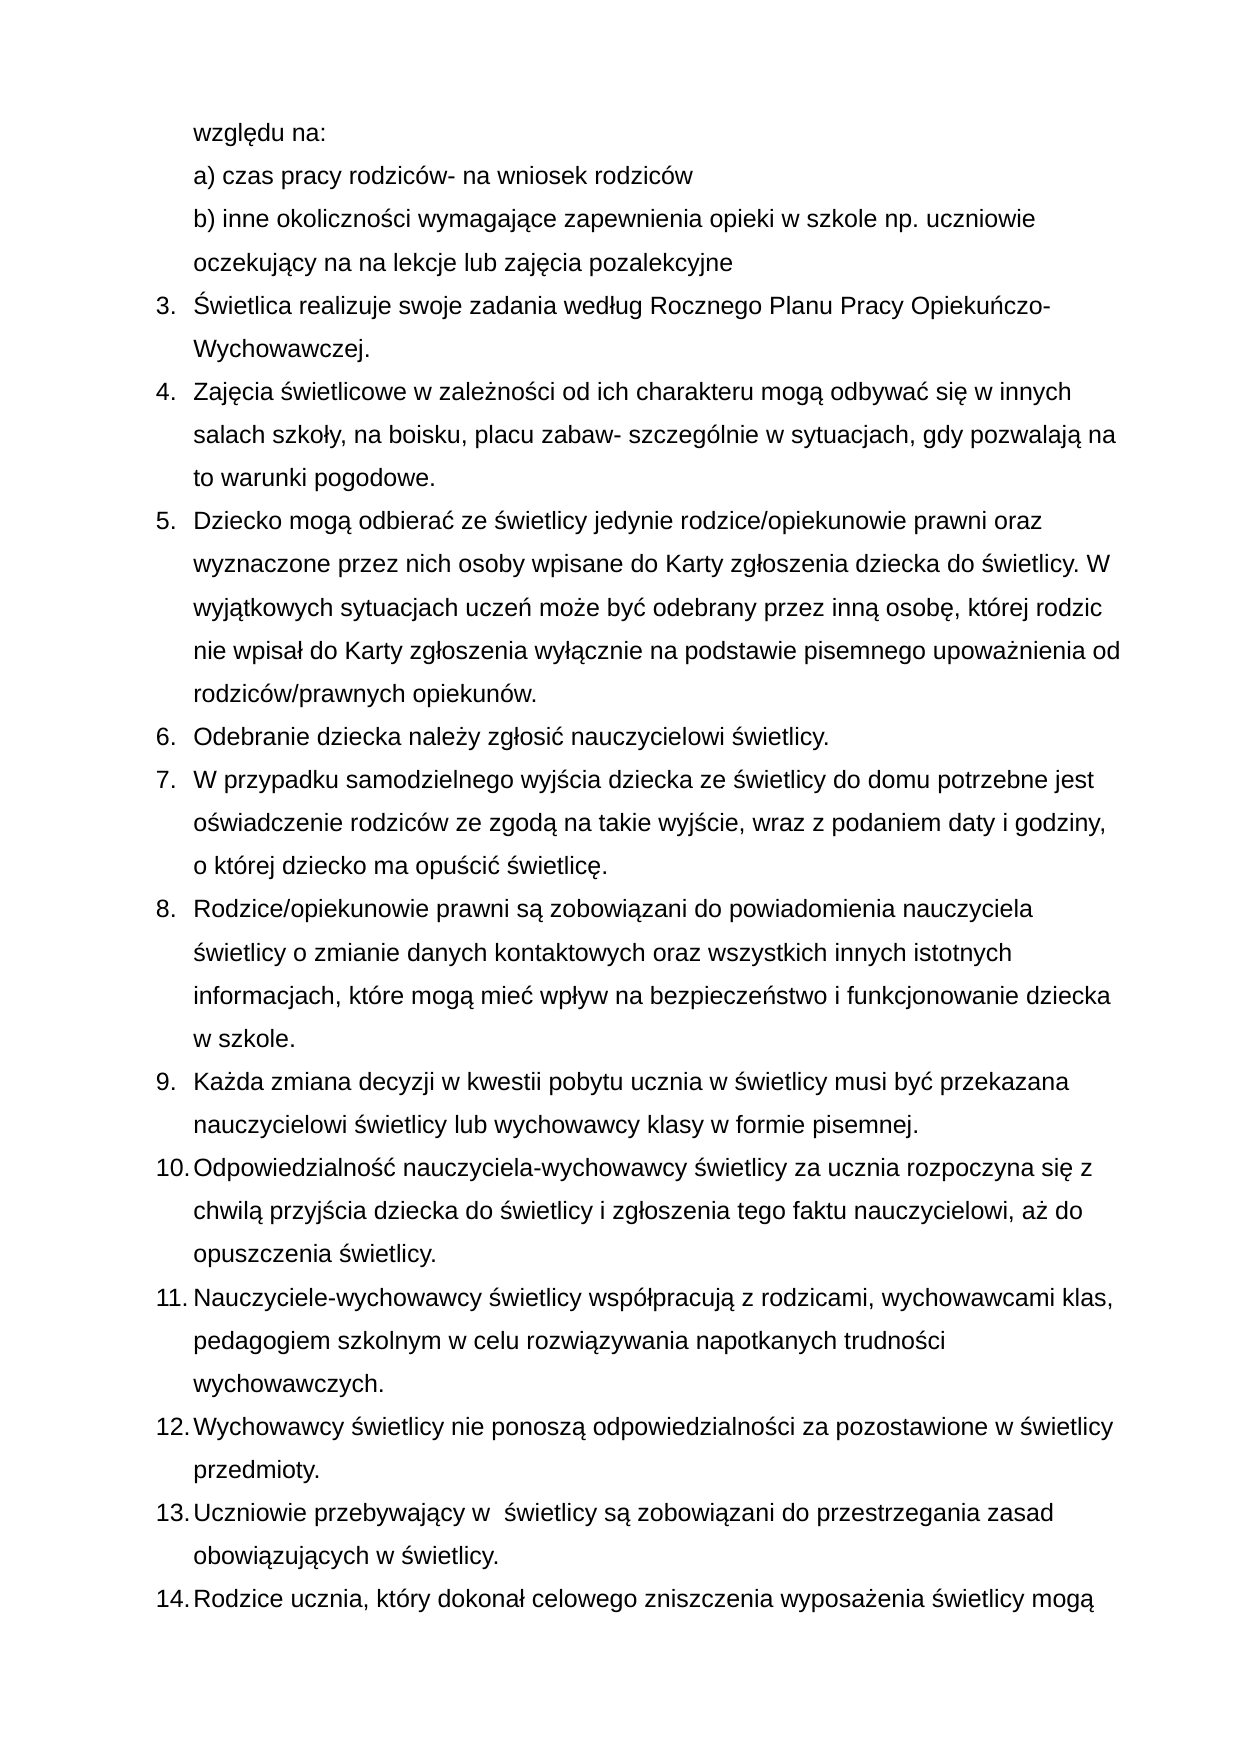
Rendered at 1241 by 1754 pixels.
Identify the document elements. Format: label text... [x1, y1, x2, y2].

list a) czas pracy rodziców- na wniosek rodziców [156, 161, 1122, 190]
list Wychowawcy świetlicy nie ponoszą odpowiedzialności za pozostawione w świetlicy przedmioty. [156, 1412, 1122, 1484]
list względu na: [156, 118, 1122, 147]
list Każda zmiana decyzji w kwestii pobytu ucznia w świetlicy musi być przekazana nauczycielowi świetlicy lub wychowawcy klasy w formie pisemnej. [156, 1067, 1122, 1139]
list Odpowiedzialność nauczyciela-wychowawcy świetlicy za ucznia rozpoczyna się z chwilą przyjścia dziecka do świetlicy i zgłoszenia tego faktu nauczycielowi, aż do opuszczenia świetlicy. [156, 1153, 1122, 1268]
list Nauczyciele-wychowawcy świetlicy współpracują z rodzicami, wychowawcami klas, pedagogiem szkolnym w celu rozwiązywania napotkanych trudności wychowawczych. [156, 1282, 1122, 1397]
list b) inne okoliczności wymagające zapewnienia opieki w szkole np. uczniowie oczekujący na na lekcje lub zajęcia pozalekcyjne [156, 204, 1122, 276]
list Świetlica realizuje swoje zadania według Rocznego Planu Pracy Opiekuńczo-Wychowawczej. [156, 291, 1122, 362]
list Rodzice/opiekunowie prawni są zobowiązani do powiadomienia nauczyciela świetlicy o zmianie danych kontaktowych oraz wszystkich innych istotnych informacjach, które mogą mieć wpływ na bezpieczeństwo i funkcjonowanie dziecka w szkole. [156, 894, 1122, 1052]
list W przypadku samodzielnego wyjścia dziecka ze świetlicy do domu potrzebne jest oświadczenie rodziców ze zgodą na takie wyjście, wraz z podaniem daty i godziny, o której dziecko ma opuścić świetlicę. [156, 765, 1122, 880]
list Zajęcia świetlicowe w zależności od ich charakteru mogą odbywać się w innych salach szkoły, na boisku, placu zabaw- szczególnie w sytuacjach, gdy pozwalają na to warunki pogodowe. [156, 377, 1122, 492]
list Odebranie dziecka należy zgłosić nauczycielowi świetlicy. [156, 722, 1122, 751]
list Dziecko mogą odbierać ze świetlicy jedynie rodzice/opiekunowie prawni oraz wyznaczone przez nich osoby wpisane do Karty zgłoszenia dziecka do świetlicy. W wyjątkowych sytuacjach uczeń może być odebrany przez inną osobę, której rodzic nie wpisał do Karty zgłoszenia wyłącznie na podstawie pisemnego upoważnienia od rodziców/prawnych opiekunów. [156, 506, 1122, 707]
list Uczniowie przebywający w świetlicy są zobowiązani do przestrzegania zasad obowiązujących w świetlicy. [156, 1498, 1122, 1570]
list Rodzice ucznia, który dokonał celowego zniszczenia wyposażenia świetlicy mogą [156, 1584, 1122, 1613]
